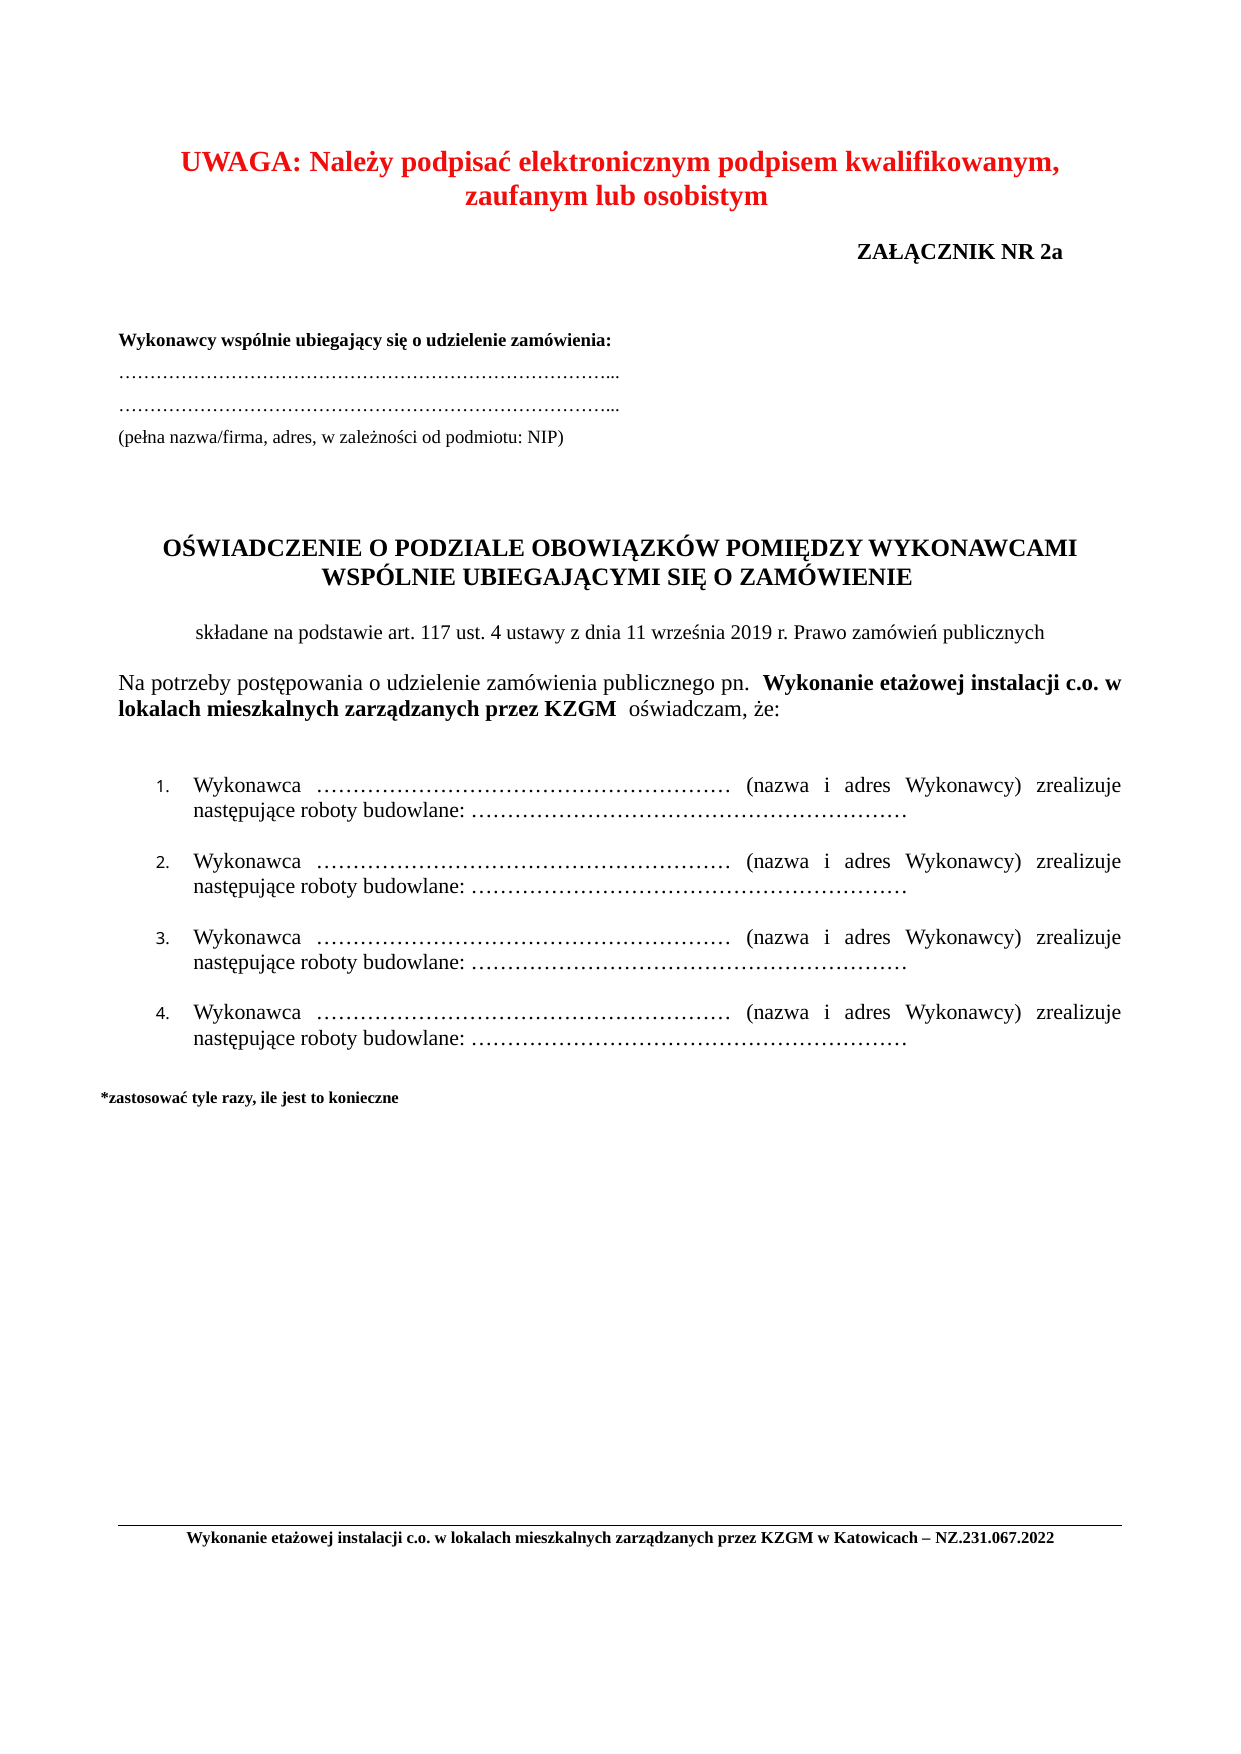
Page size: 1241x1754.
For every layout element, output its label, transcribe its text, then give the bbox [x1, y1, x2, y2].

list Wykonawca ………………………………………………… (nazwa i adres Wykonawcy) zrealizuje następujące roboty budowlane: …………………………………………………… [156, 924, 1122, 974]
text składane na podstawie art. 117 ust. 4 ustawy z dnia 11 września 2019 r. Prawo zamówień publicznych [118, 620, 1122, 644]
list Wykonawca ………………………………………………… (nazwa i adres Wykonawcy) zrealizuje następujące roboty budowlane: …………………………………………………… [156, 848, 1122, 898]
text UWAGA: Należy podpisać elektronicznym podpisem kwalifikowanym, zaufanym lub osobistym [118, 144, 1122, 212]
text (pełna nazwa/firma, adres, w zależności od podmiotu: NIP) [118, 426, 1122, 447]
text ……………………………………………………………………... [118, 361, 1122, 383]
list Wykonawca ………………………………………………… (nazwa i adres Wykonawcy) zrealizuje następujące roboty budowlane: …………………………………………………… [156, 999, 1122, 1050]
text ……………………………………………………………………... [118, 393, 1122, 415]
text Na potrzeby postępowania o udzielenie zamówienia publicznego pn. Wykonanie etażowej instalacji c.o. w lokalach mieszkalnych zarządzanych przez KZGM oświadczam, że: [118, 669, 1122, 722]
text OŚWIADCZENIE O PODZIALE OBOWIĄZKÓW POMIĘDZY WYKONAWCAMI WSPÓLNIE UBIEGAJĄCYMI SIĘ O ZAMÓWIENIE [118, 533, 1122, 591]
text *zastosować tyle razy, ile jest to konieczne [100, 1088, 1122, 1107]
text Wykonawcy wspólnie ubiegający się o udzielenie zamówienia: [118, 329, 1122, 350]
list Wykonawca ………………………………………………… (nazwa i adres Wykonawcy) zrealizuje następujące roboty budowlane: …………………………………………………… [156, 772, 1122, 823]
text Wykonanie etażowej instalacji c.o. w lokalach mieszkalnych zarządzanych przez KZGM w Katowicach – NZ.231.067.2022 [118, 1526, 1122, 1547]
text ZAŁĄCZNIK NR 2a [118, 238, 1122, 264]
